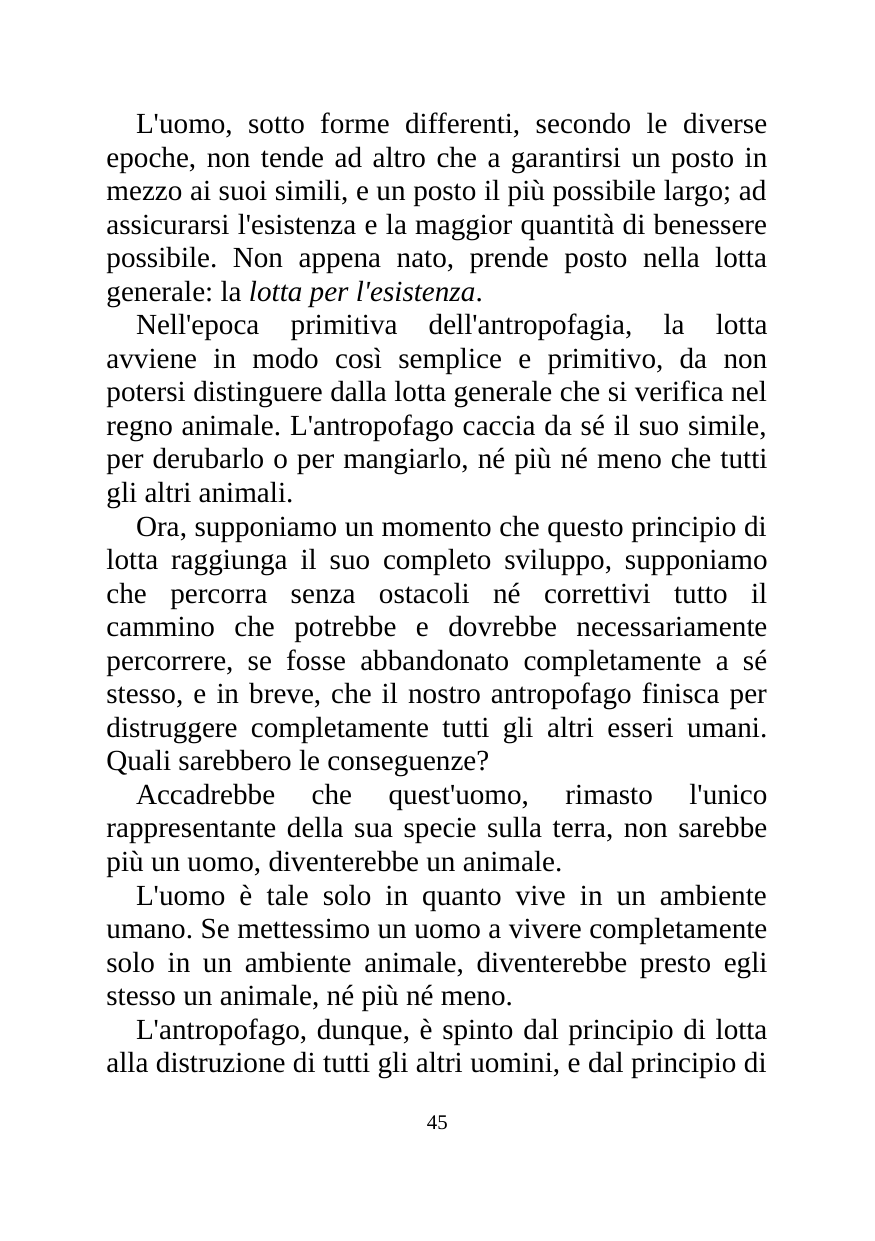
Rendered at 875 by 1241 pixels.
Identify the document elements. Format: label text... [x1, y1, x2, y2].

text L'uomo, sotto forme differenti, secondo le diverse epoche, non tende ad altro che a garantirsi un posto in mezzo ai suoi simili, e un posto il più possibile largo; ad assicurarsi l'esistenza e la maggior quantità di benessere possibile. Non appena nato, prende posto nella lotta generale: la lotta per l'esistenza. [106, 106, 768, 307]
text Nell'epoca primitiva dell'antropofagia, la lotta avviene in modo così semplice e primitivo, da non potersi distinguere dalla lotta generale che si verifica nel regno animale. L'antropofago caccia da sé il suo simile, per derubarlo o per mangiarlo, né più né meno che tutti gli altri animali. [106, 307, 768, 509]
text L'antropofago, dunque, è spinto dal principio di lotta alla distruzione di tutti gli altri uomini, e dal principio di [106, 1012, 768, 1079]
text Accadrebbe che quest'uomo, rimasto l'unico rappresentante della sua specie sulla terra, non sarebbe più un uomo, diventerebbe un animale. [106, 777, 768, 878]
text L'uomo è tale solo in quanto vive in un ambiente umano. Se mettessimo un uomo a vivere completamente solo in un ambiente animale, diventerebbe presto egli stesso un animale, né più né meno. [106, 878, 768, 1012]
text Ora, supponiamo un momento che questo principio di lotta raggiunga il suo completo sviluppo, supponiamo che percorra senza ostacoli né correttivi tutto il cammino che potrebbe e dovrebbe necessariamente percorrere, se fosse abbandonato completamente a sé stesso, e in breve, che il nostro antropofago finisca per distruggere completamente tutti gli altri esseri umani. Quali sarebbero le conseguenze? [106, 509, 768, 777]
